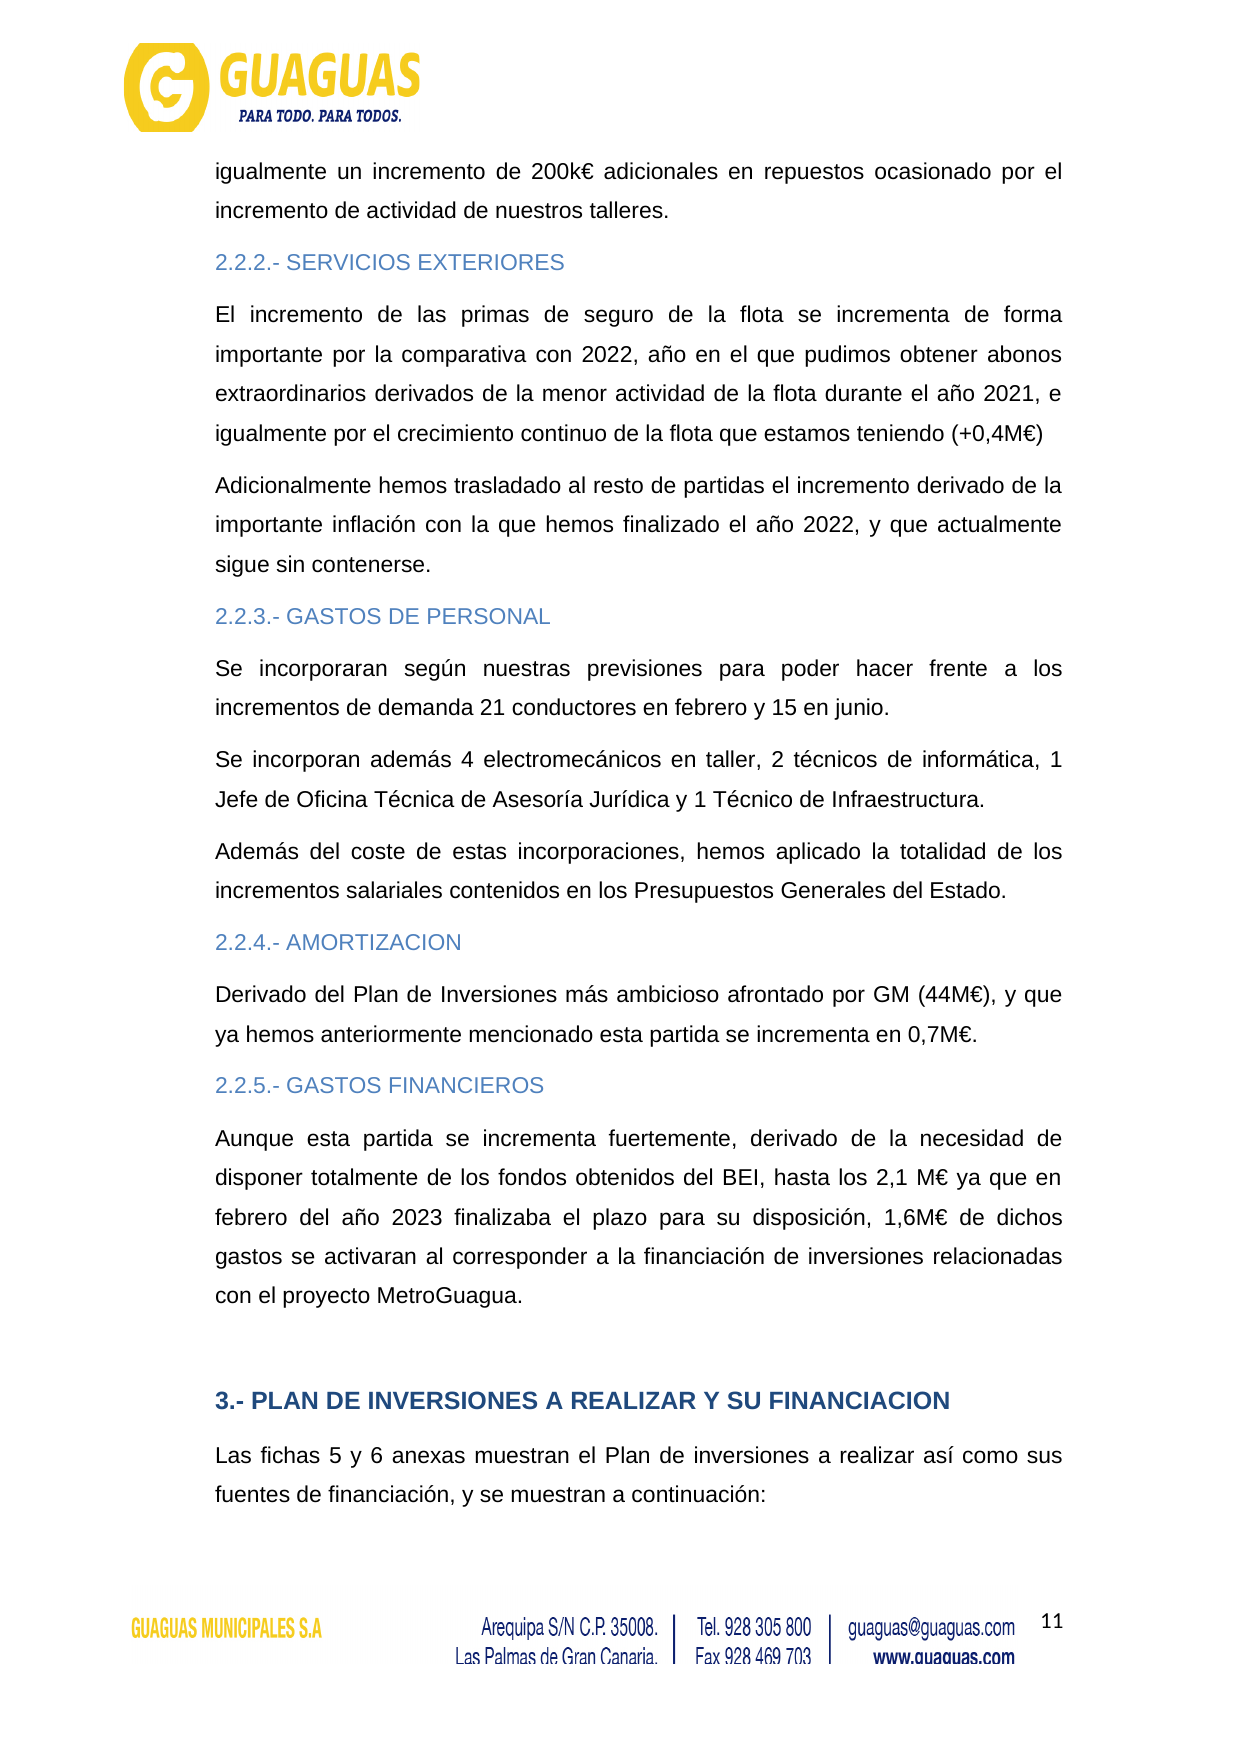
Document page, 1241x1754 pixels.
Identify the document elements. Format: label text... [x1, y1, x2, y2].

text Aunque esta partida se incrementa fuertemente, derivado de la necesidad de disponer totalmente de los fondos obtenidos del BEI, hasta los 2,1 M€ ya que en febrero del año 2023 finalizaba el plazo para su disposición, 1,6M€ de dichos gastos se activaran al corresponder a la financiación de inversiones relacionadas con el proyecto MetroGuagua. [215, 1124, 1063, 1309]
text igualmente un incremento de 200k€ adicionales en repuestos ocasionado por el incremento de actividad de nuestros talleres. [215, 158, 1063, 224]
text 2.2.2.- SERVICIOS EXTERIORES [215, 249, 1063, 276]
text El incremento de las primas de seguro de la flota se incrementa de forma importante por la comparativa con 2022, año en el que pudimos obtener abonos extraordinarios derivados de la menor actividad de la flota durante el año 2021, e igualmente por el crecimiento continuo de la flota que estamos teniendo (+0,4M€) [215, 301, 1063, 446]
picture [131, 1585, 1018, 1664]
picture [123, 43, 420, 132]
text 3.- PLAN DE INVERSIONES A REALIZAR Y SU FINANCIACION [215, 1386, 1063, 1415]
text Adicionalmente hemos trasladado al resto de partidas el incremento derivado de la importante inflación con la que hemos finalizado el año 2022, y que actualmente sigue sin contenerse. [215, 472, 1063, 577]
text 2.2.4.- AMORTIZACION [215, 929, 1063, 955]
text Derivado del Plan de Inversiones más ambicioso afrontado por GM (44M€), y que ya hemos anteriormente mencionado esta partida se incrementa en 0,7M€. [215, 981, 1063, 1047]
text Además del coste de estas incorporaciones, hemos aplicado la totalidad de los incrementos salariales contenidos en los Presupuestos Generales del Estado. [215, 838, 1063, 903]
text 2.2.3.- GASTOS DE PERSONAL [215, 603, 1063, 629]
text Se incorporan además 4 electromecánicos en taller, 2 técnicos de informática, 1 Jefe de Oficina Técnica de Asesoría Jurídica y 1 Técnico de Infraestructura. [215, 746, 1063, 812]
text Las fichas 5 y 6 anexas muestran el Plan de inversiones a realizar así como sus fuentes de financiación, y se muestran a continuación: [215, 1442, 1063, 1508]
text Se incorporaran según nuestras previsiones para poder hacer frente a los incrementos de demanda 21 conductores en febrero y 15 en junio. [215, 655, 1063, 721]
text 2.2.5.- GASTOS FINANCIEROS [215, 1072, 1063, 1099]
